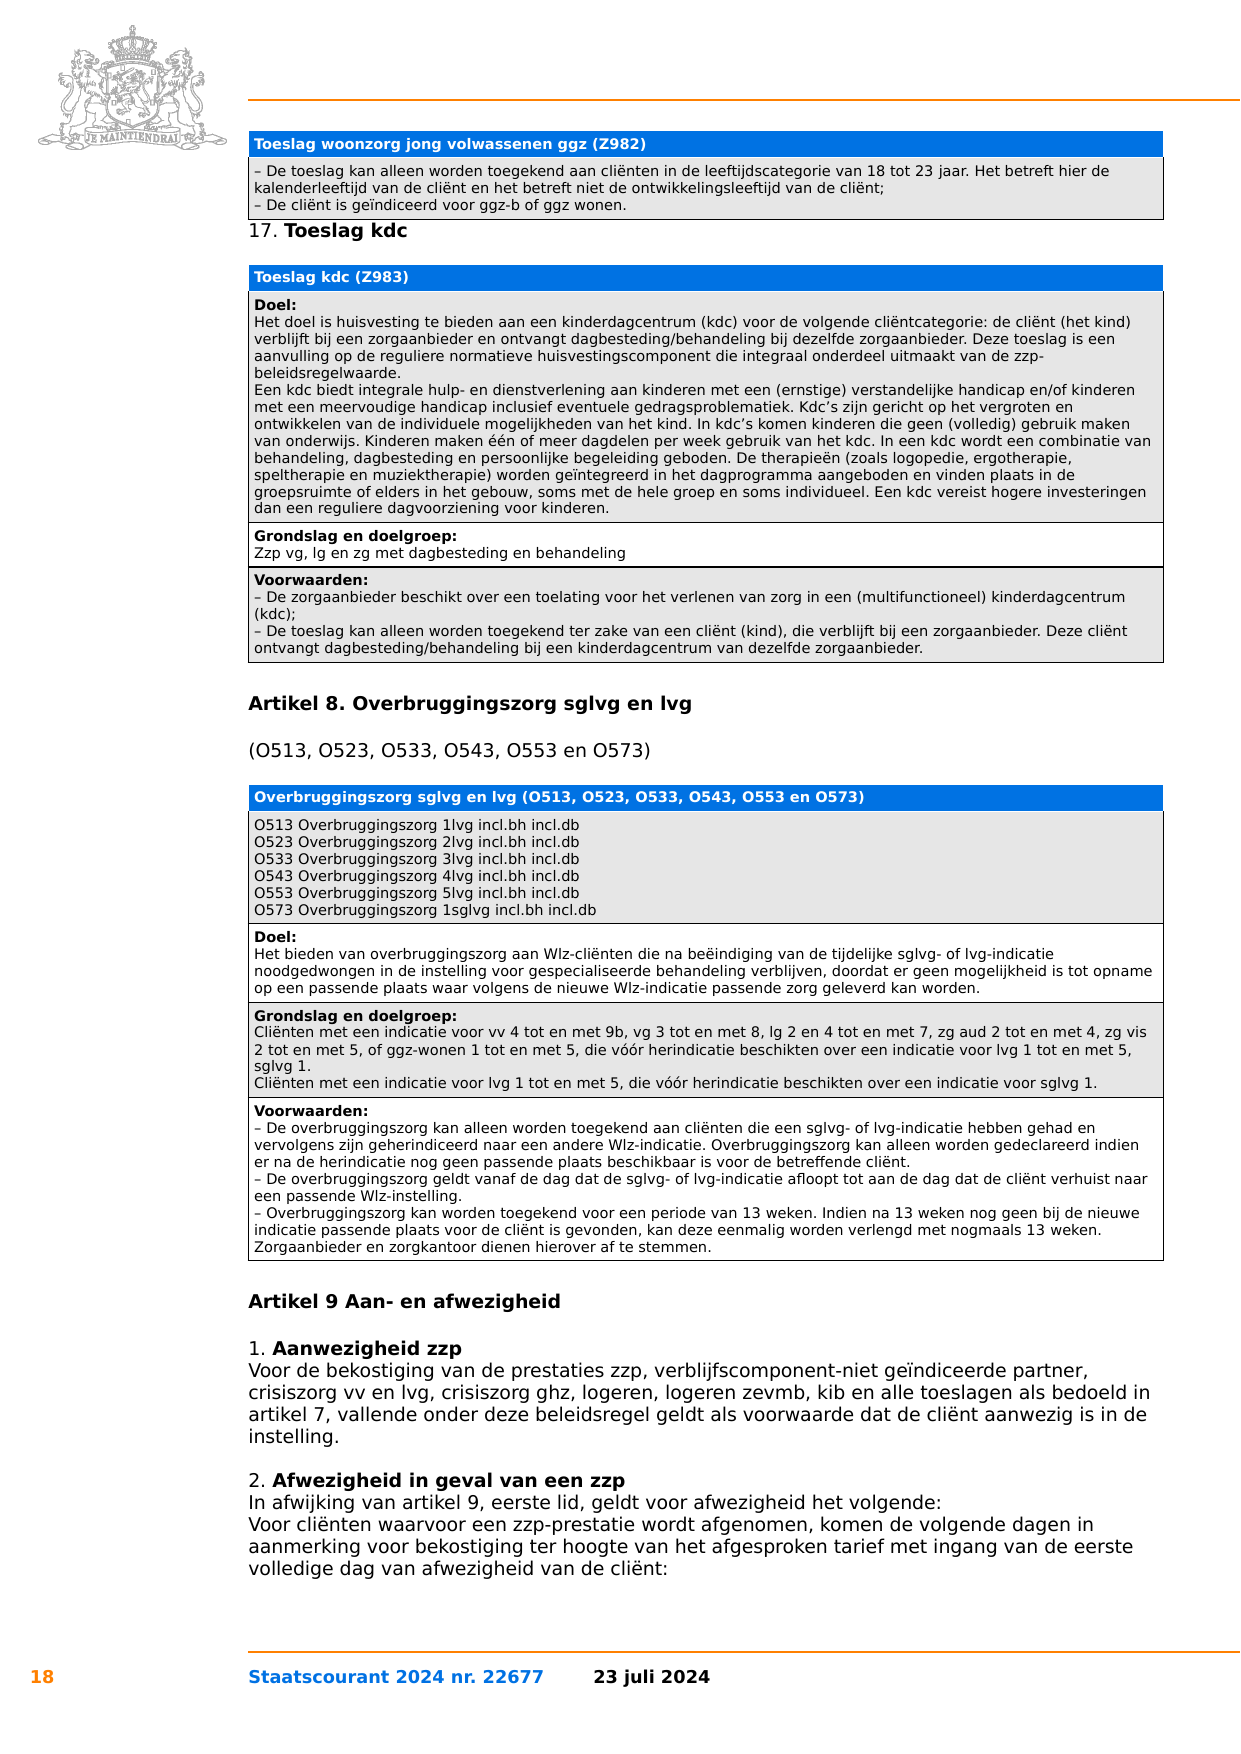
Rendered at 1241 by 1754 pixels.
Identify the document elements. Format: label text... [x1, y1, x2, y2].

table_cell Grondslag en doelgroep: Zzp vg, lg en zg met dagbesteding en behandeling [249, 523, 1163, 566]
subtitle Artikel 9 Aan- en afwezigheid [248, 1291, 1163, 1313]
subtitle Artikel 8. Overbruggingszorg sglvg en lvg [248, 693, 1163, 715]
text Voor cliënten waarvoor een zzp-prestatie wordt afgenomen, komen de volgende dagen in aanmerking voor bekostiging ter hoogte van het afgesproken tarief met ingang van de eerste volledige dag van afwezigheid van de cliënt: [248, 1514, 1163, 1580]
table_cell Voorwaarden: – De overbruggingszorg kan alleen worden toegekend aan cliënten die een sglvg- of lvg-indicatie hebben gehad en vervolgens zijn geherindiceerd naar een andere Wlz-indicatie. Overbruggingszorg kan alleen worden gedeclareerd indien er na de herindicatie nog geen passende plaats beschikbaar is voor de betreffende cliënt. – De overbruggingszorg geldt vanaf de dag dat de sglvg- of lvg-indicatie afloopt tot aan de dag dat de cliënt verhuist naar een passende Wlz-instelling. – Overbruggingszorg kan worden toegekend voor een periode van 13 weken. Indien na 13 weken nog geen bij de nieuwe indicatie passende plaats voor de cliënt is gevonden, kan deze eenmalig worden verlengd met nogmaals 13 weken. Zorgaanbieder en zorgkantoor dienen hierover af te stemmen. [249, 1098, 1163, 1260]
table_cell Doel: Het bieden van overbruggingszorg aan Wlz-cliënten die na beëindiging van de tijdelijke sglvg- of lvg-indicatie noodgedwongen in de instelling voor gespecialiseerde behandeling verblijven, doordat er geen mogelijkheid is tot opname op een passende plaats waar volgens de nieuwe Wlz-indicatie passende zorg geleverd kan worden. [249, 924, 1163, 1002]
table_header Toeslag woonzorg jong volwassenen ggz (Z982) [249, 131, 1163, 157]
text 2. Afwezigheid in geval van een zzp [248, 1470, 1163, 1492]
table_cell Doel: Het doel is huisvesting te bieden aan een kinderdagcentrum (kdc) voor de volgende cliëntcategorie: de cliënt (het kind) verblijft bij een zorgaanbieder en ontvangt dagbesteding/behandeling bij dezelfde zorgaanbieder. Deze toeslag is een aanvulling op de reguliere normatieve huisvestingscomponent die integraal onderdeel uitmaakt van de zzp-beleidsregelwaarde. Een kdc biedt integrale hulp- en dienstverlening aan kinderen met een (ernstige) verstandelijke handicap en/of kinderen met een meervoudige handicap inclusief eventuele gedragsproblematiek. Kdc’s zijn gericht op het vergroten en ontwikkelen van de individuele mogelijkheden van het kind. In kdc’s komen kinderen die geen (volledig) gebruik maken van onderwijs. Kinderen maken één of meer dagdelen per week gebruik van het kdc. In een kdc wordt een combinatie van behandeling, dagbesteding en persoonlijke begeleiding geboden. De therapieën (zoals logopedie, ergotherapie, speltherapie en muziektherapie) worden geïntegreerd in het dagprogramma aangeboden en vinden plaats in de groepsruimte of elders in het gebouw, soms met de hele groep en soms individueel. Een kdc vereist hogere investeringen dan een reguliere dagvoorziening voor kinderen. [249, 292, 1163, 522]
table_cell Voorwaarden: – De zorgaanbieder beschikt over een toelating voor het verlenen van zorg in een (multifunctioneel) kinderdagcentrum (kdc); – De toeslag kan alleen worden toegekend ter zake van een cliënt (kind), die verblijft bij een zorgaanbieder. Deze cliënt ontvangt dagbesteding/behandeling bij een kinderdagcentrum van dezelfde zorgaanbieder. [249, 568, 1163, 662]
table_cell O513 Overbruggingszorg 1lvg incl.bh incl.db O523 Overbruggingszorg 2lvg incl.bh incl.db O533 Overbruggingszorg 3lvg incl.bh incl.db O543 Overbruggingszorg 4lvg incl.bh incl.db O553 Overbruggingszorg 5lvg incl.bh incl.db O573 Overbruggingszorg 1sglvg incl.bh incl.db [249, 812, 1163, 923]
text In afwijking van artikel 9, eerste lid, geldt voor afwezigheid het volgende: [248, 1492, 1163, 1514]
table_header Overbruggingszorg sglvg en lvg (O513, O523, O533, O543, O553 en O573) [249, 785, 1163, 811]
text Voor de bekostiging van de prestaties zzp, verblijfscomponent-niet geïndiceerde partner, crisiszorg vv en lvg, crisiszorg ghz, logeren, logeren zevmb, kib en alle toeslagen als bedoeld in artikel 7, vallende onder deze beleidsregel geldt als voorwaarde dat de cliënt aanwezig is in de instelling. [248, 1360, 1163, 1448]
table_cell Grondslag en doelgroep: Cliënten met een indicatie voor vv 4 tot en met 9b, vg 3 tot en met 8, lg 2 en 4 tot en met 7, zg aud 2 tot en met 4, zg vis 2 tot en met 5, of ggz-wonen 1 tot en met 5, die vóór herindicatie beschikten over een indicatie voor lvg 1 tot en met 5, sglvg 1. Cliënten met een indicatie voor lvg 1 tot en met 5, die vóór herindicatie beschikten over een indicatie voor sglvg 1. [249, 1003, 1163, 1097]
text 17. Toeslag kdc [248, 220, 1163, 242]
table_cell – De toeslag kan alleen worden toegekend aan cliënten in de leeftijdscategorie van 18 tot 23 jaar. Het betreft hier de kalenderleeftijd van de cliënt en het betreft niet de ontwikkelingsleeftijd van de cliënt; – De cliënt is geïndiceerd voor ggz-b of ggz wonen. [249, 158, 1163, 219]
text (O513, O523, O533, O543, O553 en O573) [248, 740, 1163, 762]
table_header Toeslag kdc (Z983) [249, 265, 1163, 291]
picture [38, 25, 227, 150]
text 1. Aanwezigheid zzp [248, 1338, 1163, 1360]
